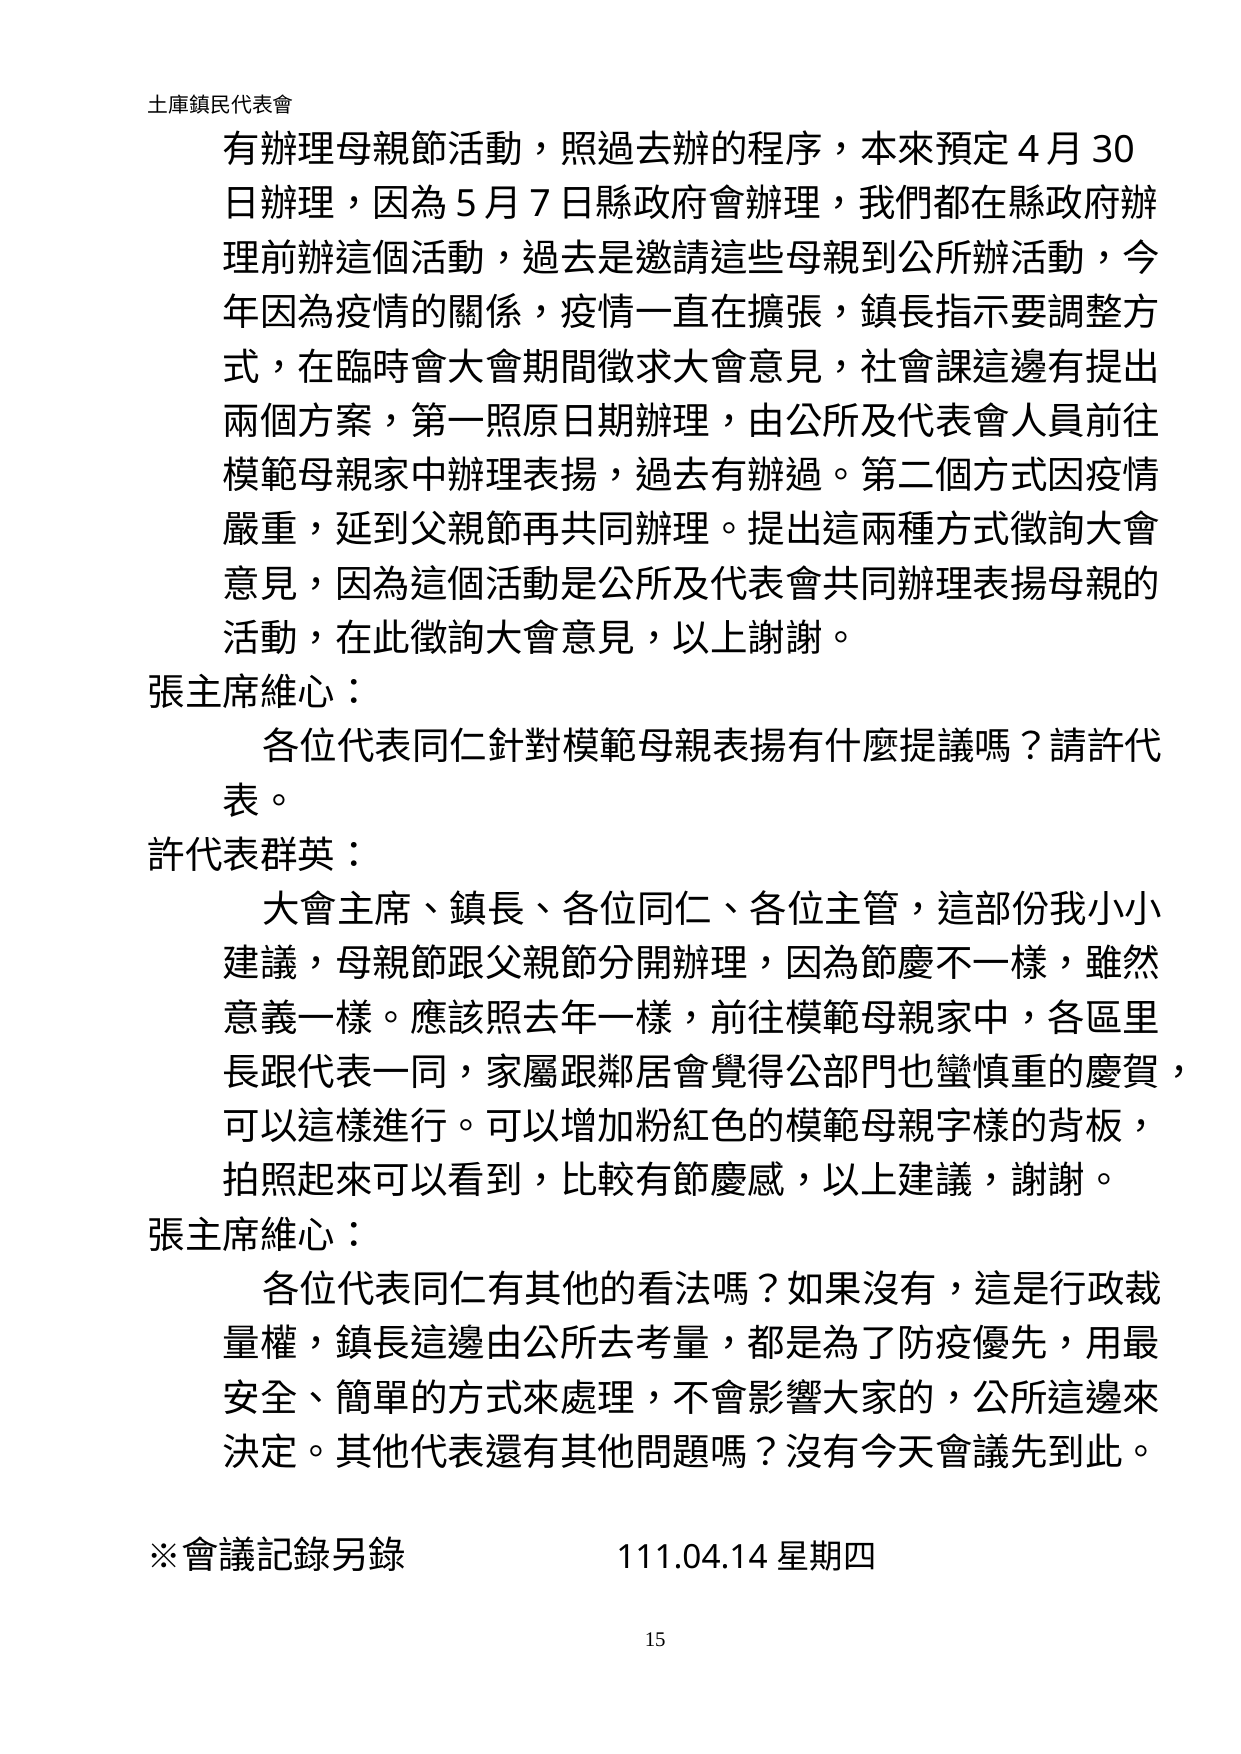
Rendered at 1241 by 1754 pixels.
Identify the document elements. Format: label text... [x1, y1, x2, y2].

text 有辦理母親節活動，照過去辦的程序，本來預定4月30日辦理，因為5月7日縣政府會辦理，我們都在縣政府辦理前辦這個活動，過去是邀請這些母親到公所辦活動，今年因為疫情的關係，疫情一直在擴張，鎮長指示要調整方式，在臨時會大會期間徵求大會意見，社會課這邊有提出兩個方案，第一照原日期辦理，由公所及代表會人員前往模範母親家中辦理表揚，過去有辦過。第二個方式因疫情嚴重，延到父親節再共同辦理。提出這兩種方式徵詢大會意見，因為這個活動是公所及代表會共同辦理表揚母親的活動，在此徵詢大會意見，以上謝謝。 [223, 119, 1162, 662]
text ※會議記錄另錄 111.04.14 星期四 [148, 1527, 1162, 1579]
text 張主席維心： [148, 662, 1162, 716]
text 大會主席、鎮長、各位同仁、各位主管，這部份我小小建議，母親節跟父親節分開辦理，因為節慶不一樣，雖然意義一樣。應該照去年一樣，前往模範母親家中，各區里長跟代表一同，家屬跟鄰居會覺得公部門也蠻慎重的慶賀，可以這樣進行。可以增加粉紅色的模範母親字樣的背板，拍照起來可以看到，比較有節慶感，以上建議，謝謝。 [223, 879, 1162, 1205]
text 張主席維心： [148, 1205, 1162, 1259]
text 許代表群英： [148, 825, 1162, 879]
text 各位代表同仁針對模範母親表揚有什麼提議嗎？請許代表。 [223, 716, 1162, 825]
text 各位代表同仁有其他的看法嗎？如果沒有，這是行政裁量權，鎮長這邊由公所去考量，都是為了防疫優先，用最安全、簡單的方式來處理，不會影響大家的，公所這邊來決定。其他代表還有其他問題嗎？沒有今天會議先到此。 [223, 1259, 1162, 1476]
